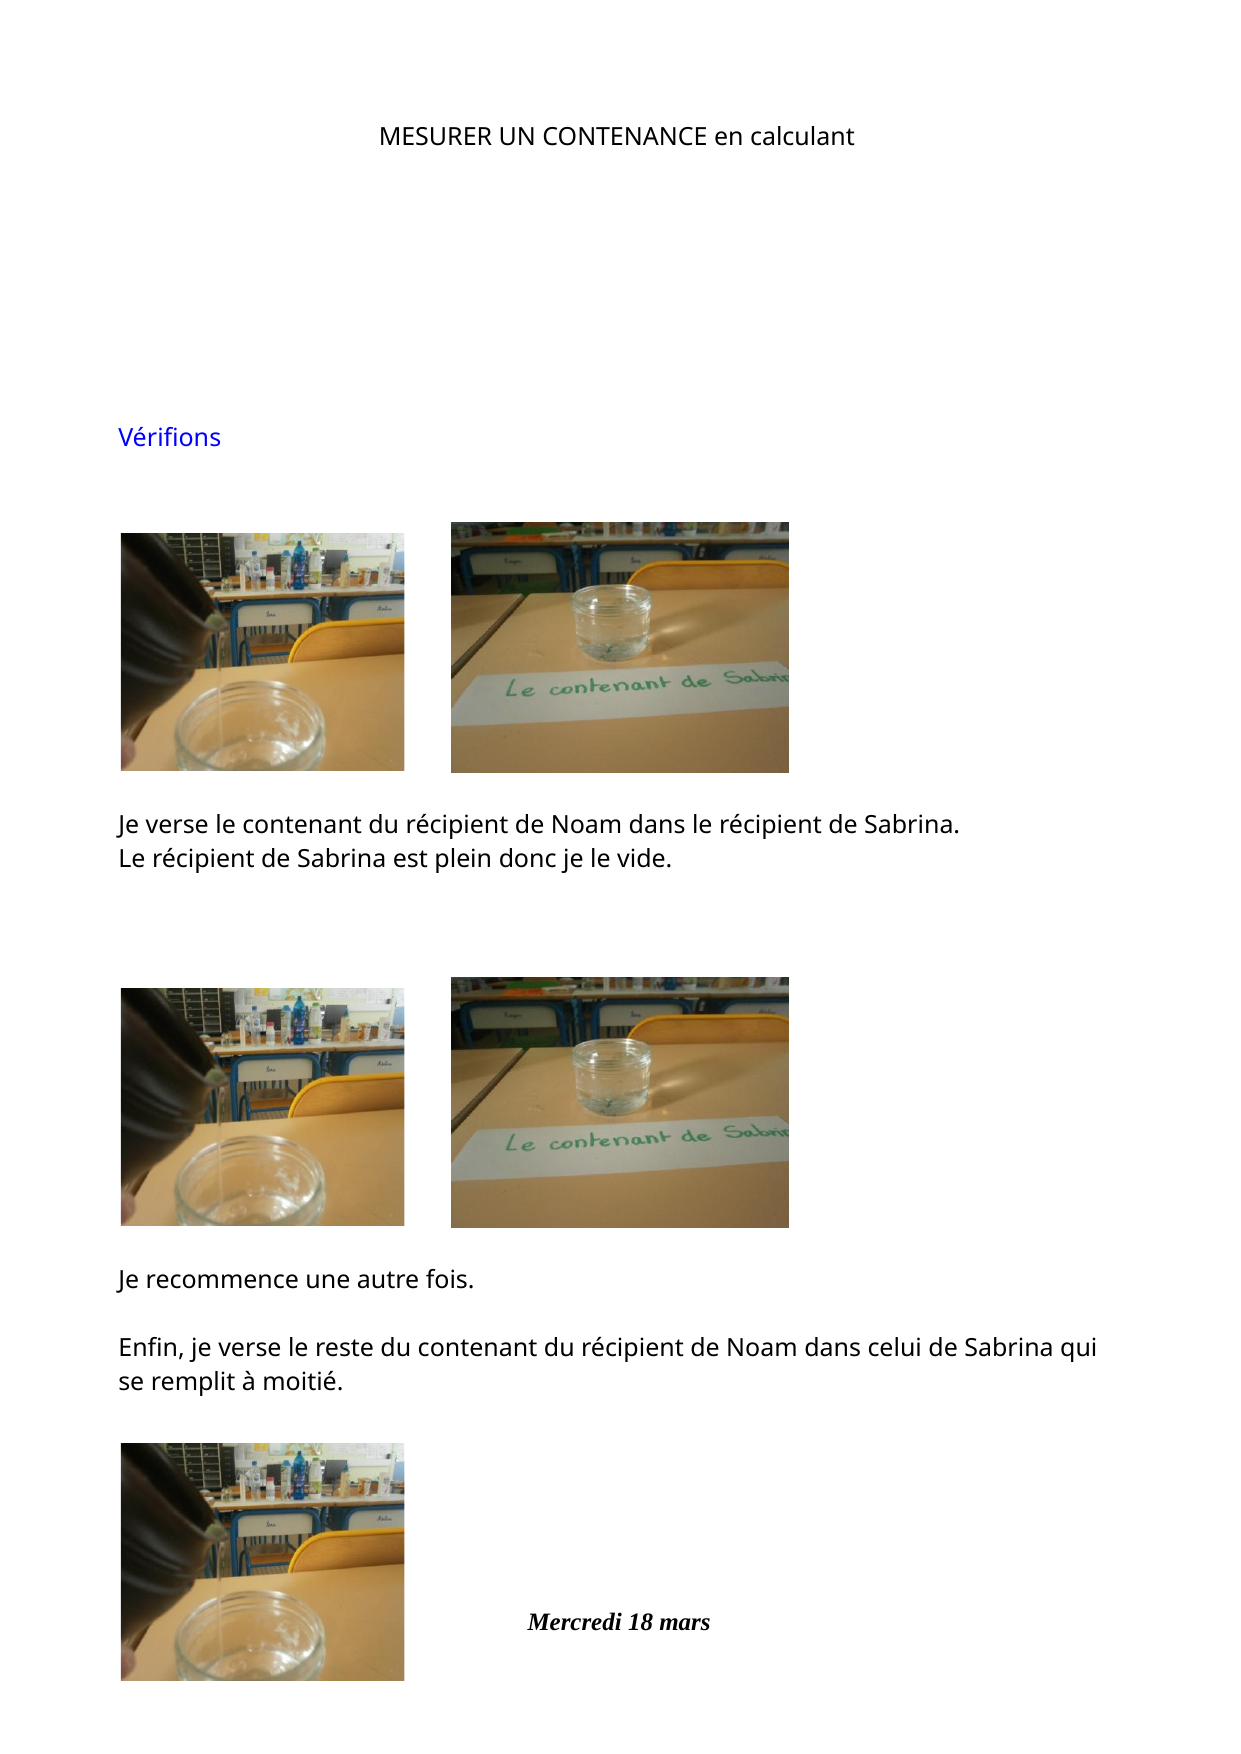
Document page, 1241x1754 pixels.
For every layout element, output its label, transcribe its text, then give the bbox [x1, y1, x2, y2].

text Je recommence une autre fois. [118, 1262, 1122, 1296]
picture [120, 1443, 405, 1681]
text Je verse le contenant du récipient de Noam dans le récipient de Sabrina. [118, 807, 1122, 841]
picture [120, 533, 405, 771]
picture [451, 522, 789, 773]
text Le récipient de Sabrina est plein donc je le vide. [118, 841, 1122, 875]
text Enfin, je verse le reste du contenant du récipient de Noam dans celui de Sabrina qui se remplit à moitié. [118, 1330, 1122, 1398]
picture [451, 977, 789, 1228]
picture [120, 988, 405, 1226]
text Vérifions [118, 420, 1122, 454]
